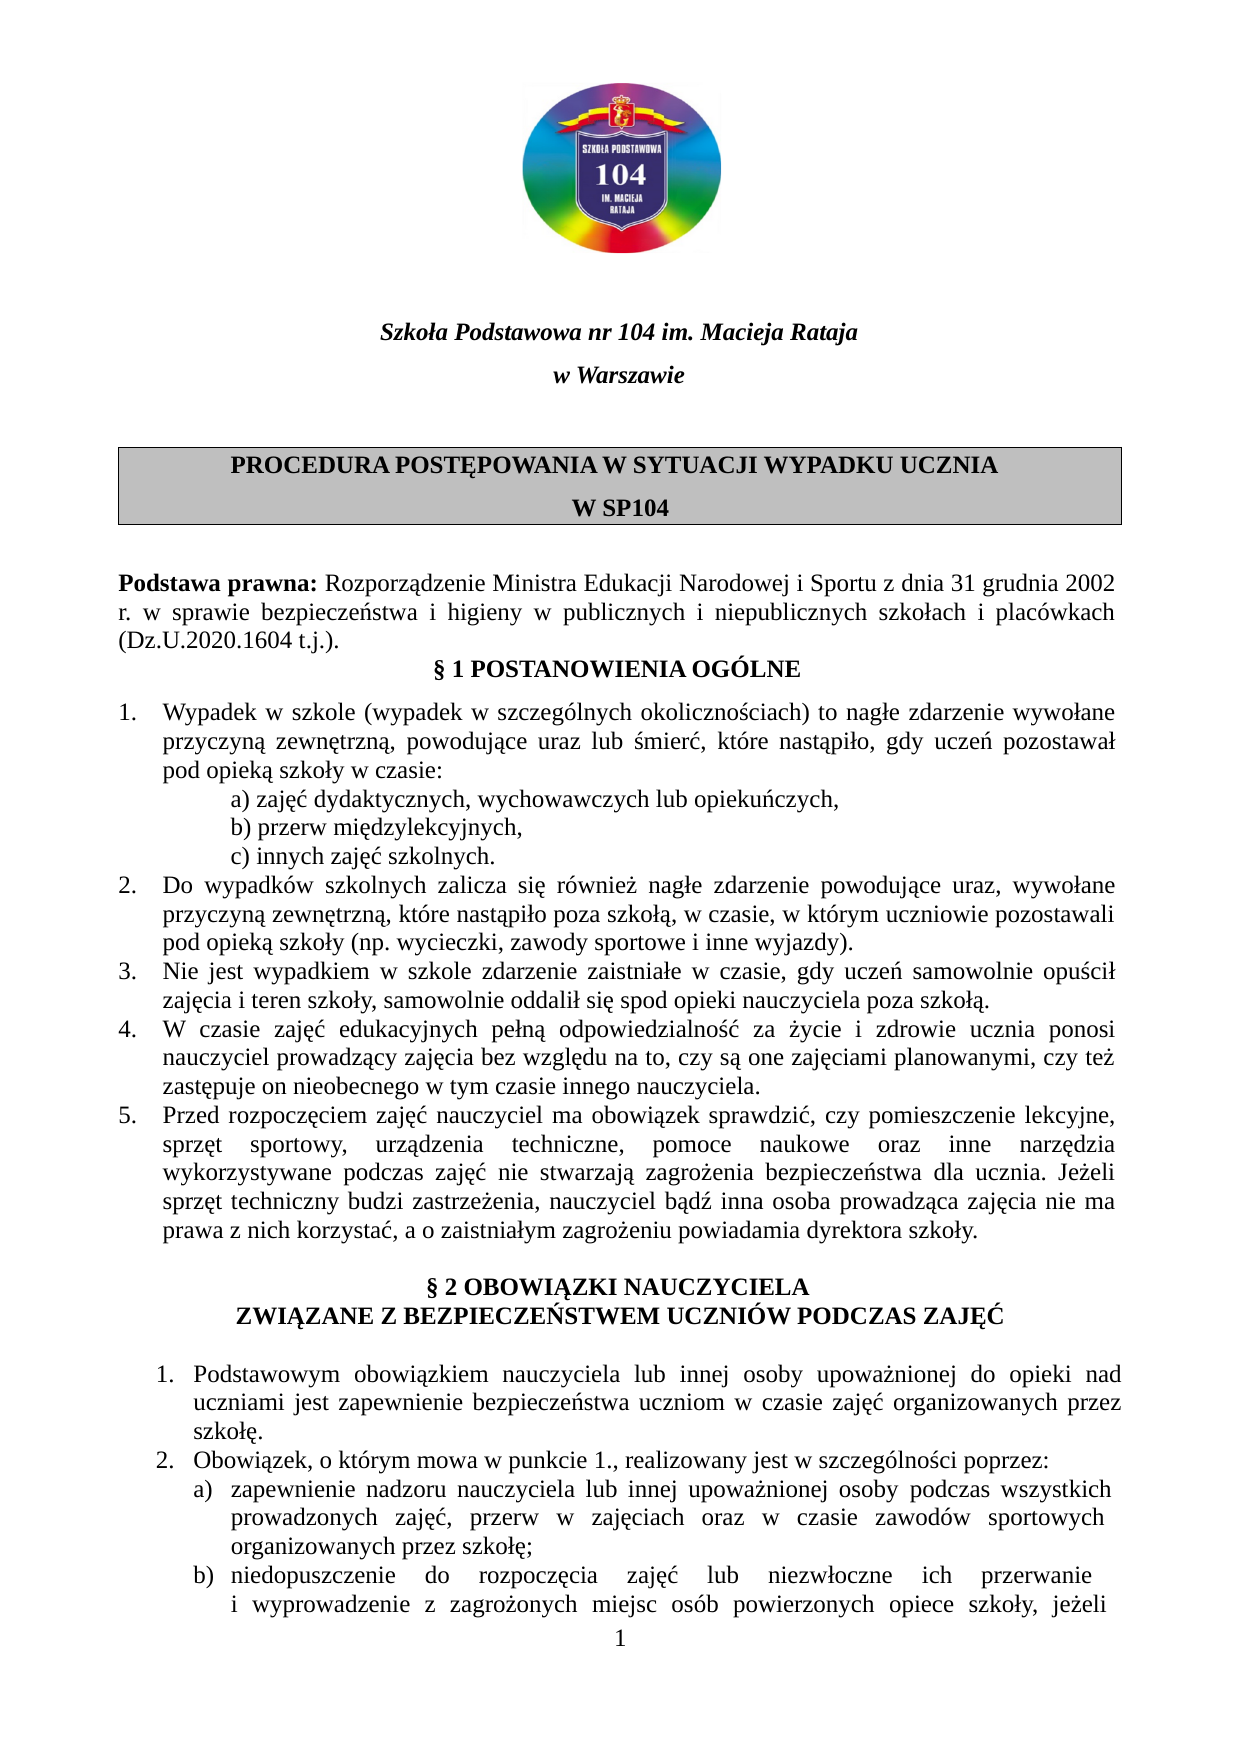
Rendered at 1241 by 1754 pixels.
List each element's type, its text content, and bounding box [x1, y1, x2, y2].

text Podstawa prawna: Rozporządzenie Ministra Edukacji Narodowej i Sportu z dnia 31 grudnia 2002 r. w sprawie bezpieczeństwa i higieny w publicznych i niepublicznych szkołach i placówkach (Dz.U.2020.1604 t.j.). [118, 568, 1116, 654]
list zapewnienie nadzoru nauczyciela lub innej upoważnionej osoby podczas wszystkich prowadzonych zajęć, przerw w zajęciach oraz w czasie zawodów sportowych organizowanych przez szkołę; [193, 1474, 1122, 1560]
text PROCEDURA POSTĘPOWANIA W SYTUACJI WYPADKU UCZNIA [119, 448, 1121, 479]
text ZWIĄZANE Z BEZPIECZEŃSTWEM UCZNIÓW PODCZAS ZAJĘĆ [118, 1301, 1122, 1330]
list Podstawowym obowiązkiem nauczyciela lub innej osoby upoważnionej do opieki nad uczniami jest zapewnienie bezpieczeństwa uczniom w czasie zajęć organizowanych przez szkołę. [156, 1359, 1122, 1445]
list niedopuszczenie do rozpoczęcia zajęć lub niezwłoczne ich przerwanie i wyprowadzenie z zagrożonych miejsc osób powierzonych opiece szkoły, jeżeli [193, 1560, 1122, 1617]
text w Warszawie [118, 361, 1122, 389]
text § 2 OBOWIĄZKI NAUCZYCIELA [118, 1272, 1122, 1301]
subtitle § 1 POSTANOWIENIA OGÓLNE [118, 654, 1116, 683]
text b) przerw międzylekcyjnych, [230, 812, 1116, 841]
text a) zajęć dydaktycznych, wychowawczych lub opiekuńczych, [230, 784, 1116, 812]
text W SP104 [119, 490, 1121, 524]
list Wypadek w szkole (wypadek w szczególnych okolicznościach) to nagłe zdarzenie wywołane przyczyną zewnętrzną, powodujące uraz lub śmierć, które nastąpiło, gdy uczeń pozostawał pod opieką szkoły w czasie: [118, 697, 1116, 784]
list Nie jest wypadkiem w szkole zdarzenie zaistniałe w czasie, gdy uczeń samowolnie opuścił zajęcia i teren szkoły, samowolnie oddalił się spod opieki nauczyciela poza szkołą. [118, 956, 1116, 1014]
text c) innych zajęć szkolnych. [230, 841, 1116, 870]
list W czasie zajęć edukacyjnych pełną odpowiedzialność za życie i zdrowie ucznia ponosi nauczyciel prowadzący zajęcia bez względu na to, czy są one zajęciami planowanymi, czy też zastępuje on nieobecnego w tym czasie innego nauczyciela. [118, 1014, 1116, 1100]
list Obowiązek, o którym mowa w punkcie 1., realizowany jest w szczególności poprzez: [156, 1445, 1122, 1474]
list Przed rozpoczęciem zajęć nauczyciel ma obowiązek sprawdzić, czy pomieszczenie lekcyjne, sprzęt sportowy, urządzenia techniczne, pomoce naukowe oraz inne narzędzia wykorzystywane podczas zajęć nie stwarzają zagrożenia bezpieczeństwa dla ucznia. Jeżeli sprzęt techniczny budzi zastrzeżenia, nauczyciel bądź inna osoba prowadząca zajęcia nie ma prawa z nich korzystać, a o zaistniałym zagrożeniu powiadamia dyrektora szkoły. [118, 1100, 1116, 1244]
text Szkoła Podstawowa nr 104 im. Macieja Rataja [118, 317, 1122, 346]
list Do wypadków szkolnych zalicza się również nagłe zdarzenie powodujące uraz, wywołane przyczyną zewnętrzną, które nastąpiło poza szkołą, w czasie, w którym uczniowie pozostawali pod opieką szkoły (np. wycieczki, zawody sportowe i inne wyjazdy). [118, 870, 1116, 956]
